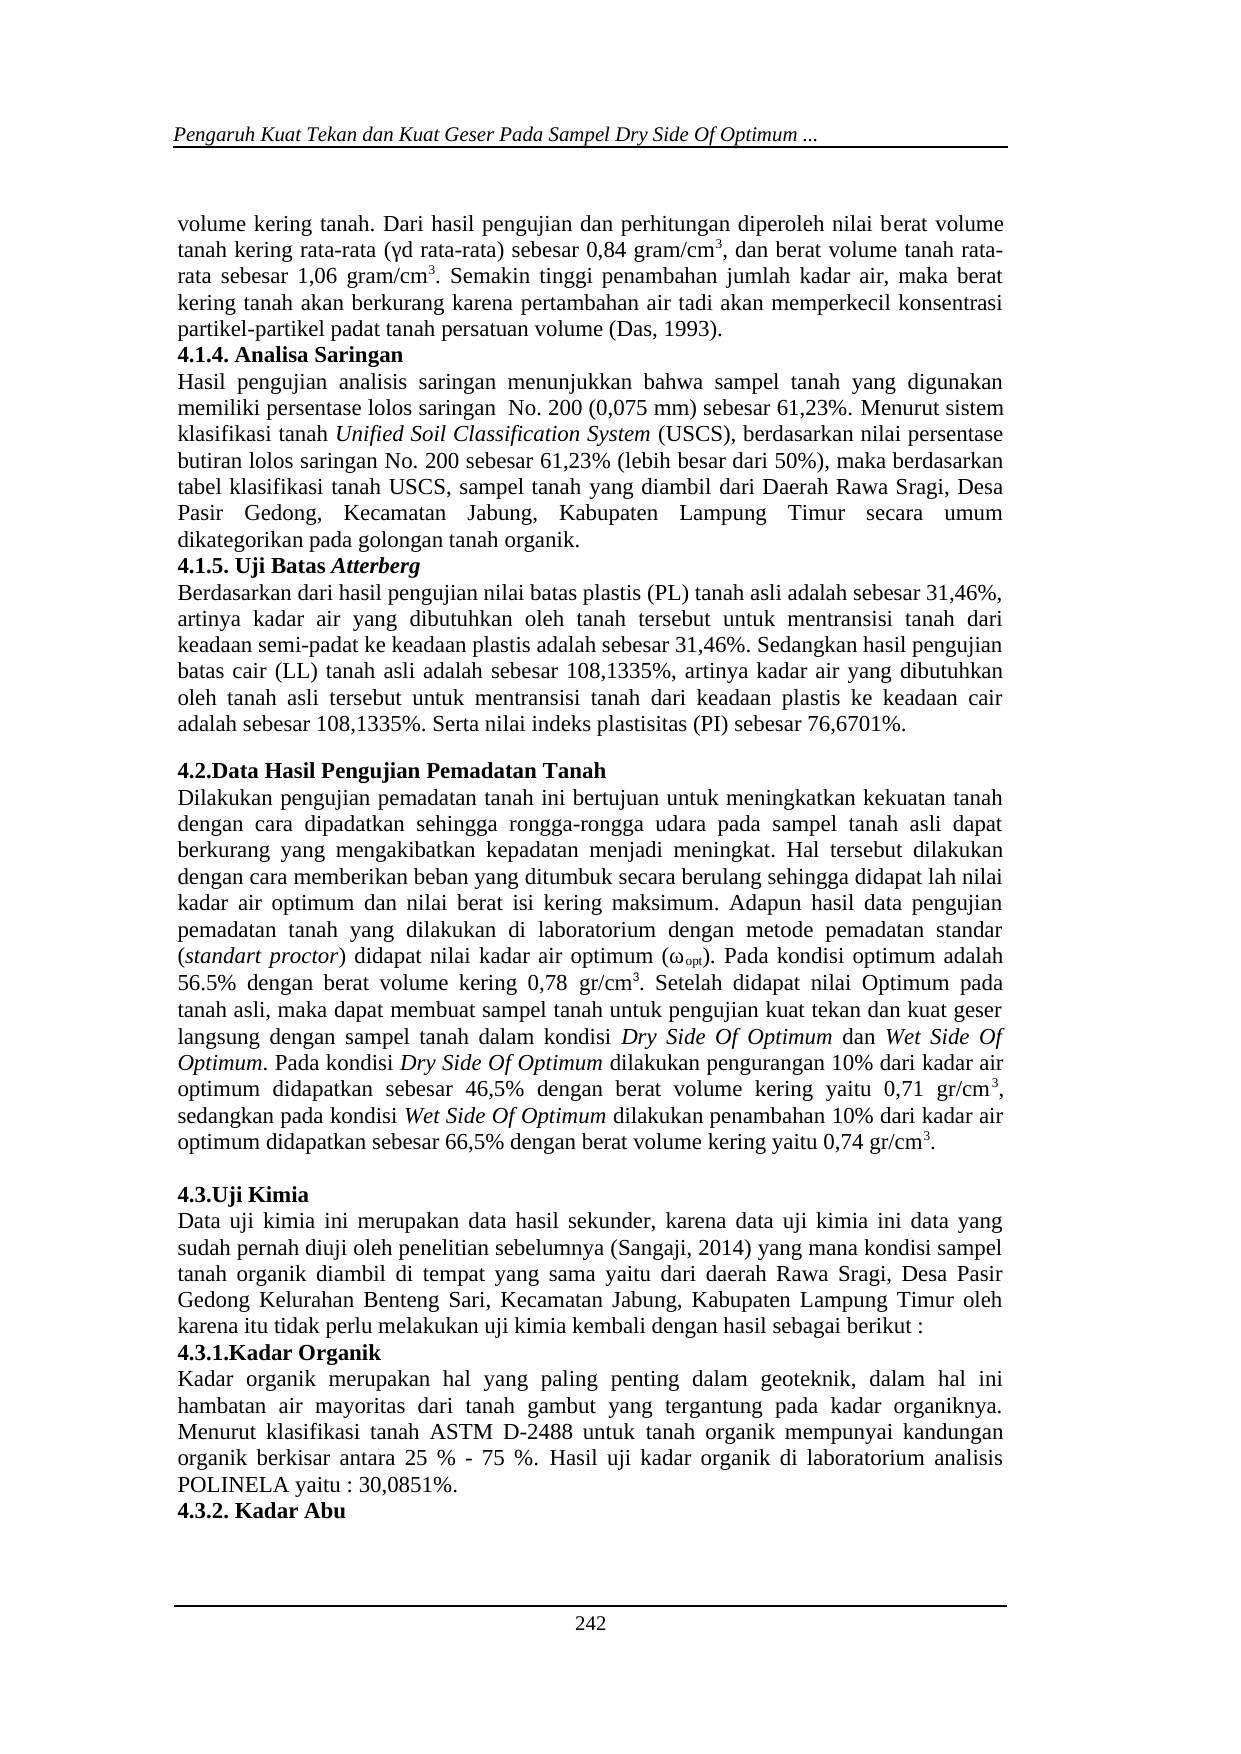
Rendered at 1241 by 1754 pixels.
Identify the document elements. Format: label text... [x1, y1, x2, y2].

text Kadar organik merupakan hal yang paling penting dalam geoteknik, dalam hal ini hambatan air mayoritas dari tanah gambut yang tergantung pada kadar organiknya. Menurut klasifikasi tanah ASTM D-2488 untuk tanah organik mempunyai kandungan organik berkisar antara 25 % - 75 %. Hasil uji kadar organik di laboratorium analisis POLINELA yaitu : 30,0851%. [177, 1365, 1004, 1497]
text volume kering tanah. Dari hasil pengujian dan perhitungan diperoleh nilai berat volume tanah kering rata-rata (γd rata-rata) sebesar 0,84 gram/cm3, dan berat volume tanah rata-rata sebesar 1,06 gram/cm3. Semakin tinggi penambahan jumlah kadar air, maka berat kering tanah akan berkurang karena pertambahan air tadi akan memperkecil konsentrasi partikel-partikel padat tanah persatuan volume (Das, 1993). [177, 209, 1004, 341]
text 4.1.5. Uji Batas Atterberg [177, 552, 1004, 578]
text Berdasarkan dari hasil pengujian nilai batas plastis (PL) tanah asli adalah sebesar 31,46%, artinya kadar air yang dibutuhkan oleh tanah tersebut untuk mentransisi tanah dari keadaan semi-padat ke keadaan plastis adalah sebesar 31,46%. Sedangkan hasil pengujian batas cair (LL) tanah asli adalah sebesar 108,1335%, artinya kadar air yang dibutuhkan oleh tanah asli tersebut untuk mentransisi tanah dari keadaan plastis ke keadaan cair adalah sebesar 108,1335%. Serta nilai indeks plastisitas (PI) sebesar 76,6701%. [177, 578, 1004, 737]
text Data uji kimia ini merupakan data hasil sekunder, karena data uji kimia ini data yang sudah pernah diuji oleh penelitian sebelumnya (Sangaji, 2014) yang mana kondisi sampel tanah organik diambil di tempat yang sama yaitu dari daerah Rawa Sragi, Desa Pasir Gedong Kelurahan Benteng Sari, Kecamatan Jabung, Kabupaten Lampung Timur oleh karena itu tidak perlu melakukan uji kimia kembali dengan hasil sebagai berikut : [177, 1207, 1004, 1339]
text Hasil pengujian analisis saringan menunjukkan bahwa sampel tanah yang digunakan memiliki persentase lolos saringan No. 200 (0,075 mm) sebesar 61,23%. Menurut sistem klasifikasi tanah Unified Soil Classification System (USCS), berdasarkan nilai persentase butiran lolos saringan No. 200 sebesar 61,23% (lebih besar dari 50%), maka berdasarkan tabel klasifikasi tanah USCS, sampel tanah yang diambil dari Daerah Rawa Sragi, Desa Pasir Gedong, Kecamatan Jabung, Kabupaten Lampung Timur secara umum dikategorikan pada golongan tanah organik. [177, 368, 1004, 552]
text 4.3.Uji Kimia [177, 1181, 1004, 1207]
text 4.3.1.Kadar Organik [177, 1339, 1004, 1365]
text 4.2.Data Hasil Pengujian Pemadatan Tanah [177, 757, 1004, 784]
list 4.3.2. Kadar Abu [177, 1497, 1004, 1523]
text Dilakukan pengujian pemadatan tanah ini bertujuan untuk meningkatkan kekuatan tanah dengan cara dipadatkan sehingga rongga-rongga udara pada sampel tanah asli dapat berkurang yang mengakibatkan kepadatan menjadi meningkat. Hal tersebut dilakukan dengan cara memberikan beban yang ditumbuk secara berulang sehingga didapat lah nilai kadar air optimum dan nilai berat isi kering maksimum. Adapun hasil data pengujian pemadatan tanah yang dilakukan di laboratorium dengan metode pemadatan standar (standart proctor) didapat nilai kadar air optimum (ωopt). Pada kondisi optimum adalah 56.5% dengan berat volume kering 0,78 gr/cm3. Setelah didapat nilai Optimum pada tanah asli, maka dapat membuat sampel tanah untuk pengujian kuat tekan dan kuat geser langsung dengan sampel tanah dalam kondisi Dry Side Of Optimum dan Wet Side Of Optimum. Pada kondisi Dry Side Of Optimum dilakukan pengurangan 10% dari kadar air optimum didapatkan sebesar 46,5% dengan berat volume kering yaitu 0,71 gr/cm3, sedangkan pada kondisi Wet Side Of Optimum dilakukan penambahan 10% dari kadar air optimum didapatkan sebesar 66,5% dengan berat volume kering yaitu 0,74 gr/cm3. [177, 784, 1004, 1154]
list 4.1.4. Analisa Saringan [177, 341, 1004, 368]
